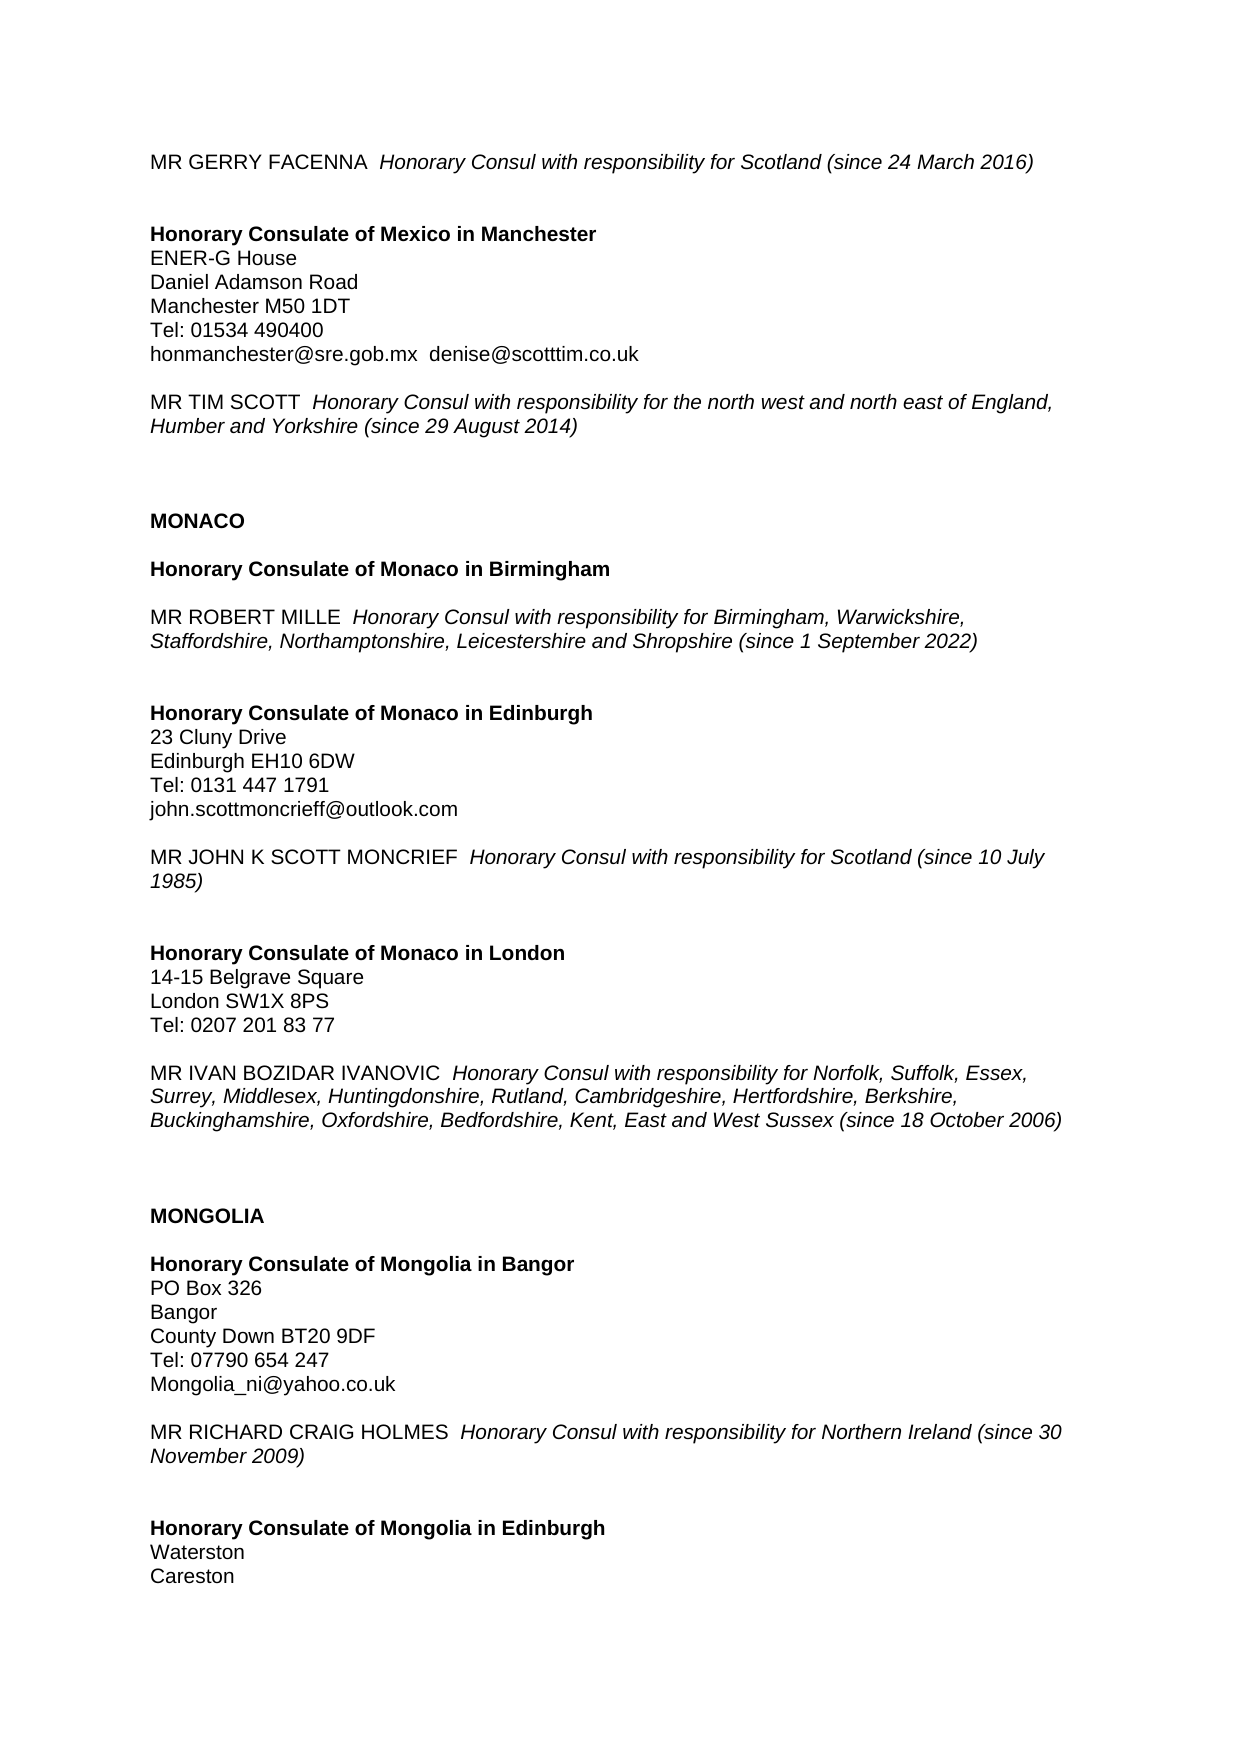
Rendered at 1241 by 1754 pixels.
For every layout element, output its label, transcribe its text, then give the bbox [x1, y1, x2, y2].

text Manchester M50 1DT [150, 294, 1090, 318]
text 23 Cluny Drive [150, 725, 1090, 749]
text Honorary Consulate of Monaco in Birmingham [150, 557, 1090, 581]
text PO Box 326 [150, 1276, 1090, 1300]
text Careston [150, 1563, 1090, 1587]
text Honorary Consulate of Monaco in Edinburgh [150, 701, 1090, 725]
text MONACO [150, 509, 1090, 533]
text john.scottmoncrieff@outlook.com [150, 797, 1090, 821]
text MR IVAN BOZIDAR IVANOVIC Honorary Consul with responsibility for Norfolk, Suffolk, Essex, Surrey, Middlesex, Huntingdonshire, Rutland, Cambridgeshire, Hertfordshire, Berkshire, Buckinghamshire, Oxfordshire, Bedfordshire, Kent, East and West Sussex (since 18 October 2006) [150, 1060, 1090, 1132]
text London SW1X 8PS [150, 988, 1090, 1012]
text MR JOHN K SCOTT MONCRIEF Honorary Consul with responsibility for Scotland (since 10 July 1985) [150, 845, 1090, 893]
text County Down BT20 9DF [150, 1324, 1090, 1348]
text honmanchester@sre.gob.mx denise@scotttim.co.uk [150, 342, 1090, 366]
text MR GERRY FACENNA Honorary Consul with responsibility for Scotland (since 24 March 2016) [150, 150, 1090, 174]
text Edinburgh EH10 6DW [150, 749, 1090, 773]
text MR TIM SCOTT Honorary Consul with responsibility for the north west and north east of England, Humber and Yorkshire (since 29 August 2014) [150, 389, 1090, 437]
text MR ROBERT MILLE Honorary Consul with responsibility for Birmingham, Warwickshire, Staffordshire, Northamptonshire, Leicestershire and Shropshire (since 1 September 2022) [150, 605, 1090, 653]
text MR RICHARD CRAIG HOLMES Honorary Consul with responsibility for Northern Ireland (since 30 November 2009) [150, 1420, 1090, 1468]
text Daniel Adamson Road [150, 270, 1090, 294]
text Tel: 0131 447 1791 [150, 773, 1090, 797]
text Honorary Consulate of Mexico in Manchester [150, 222, 1090, 246]
text Honorary Consulate of Mongolia in Bangor [150, 1252, 1090, 1276]
text Mongolia_ni@yahoo.co.uk [150, 1372, 1090, 1396]
text Tel: 07790 654 247 [150, 1348, 1090, 1372]
text Honorary Consulate of Monaco in London [150, 941, 1090, 964]
text Honorary Consulate of Mongolia in Edinburgh [150, 1516, 1090, 1539]
text 14-15 Belgrave Square [150, 964, 1090, 988]
text MONGOLIA [150, 1204, 1090, 1228]
text Bangor [150, 1300, 1090, 1324]
text Tel: 01534 490400 [150, 318, 1090, 342]
text Tel: 0207 201 83 77 [150, 1012, 1090, 1036]
text ENER-G House [150, 246, 1090, 270]
text Waterston [150, 1539, 1090, 1563]
